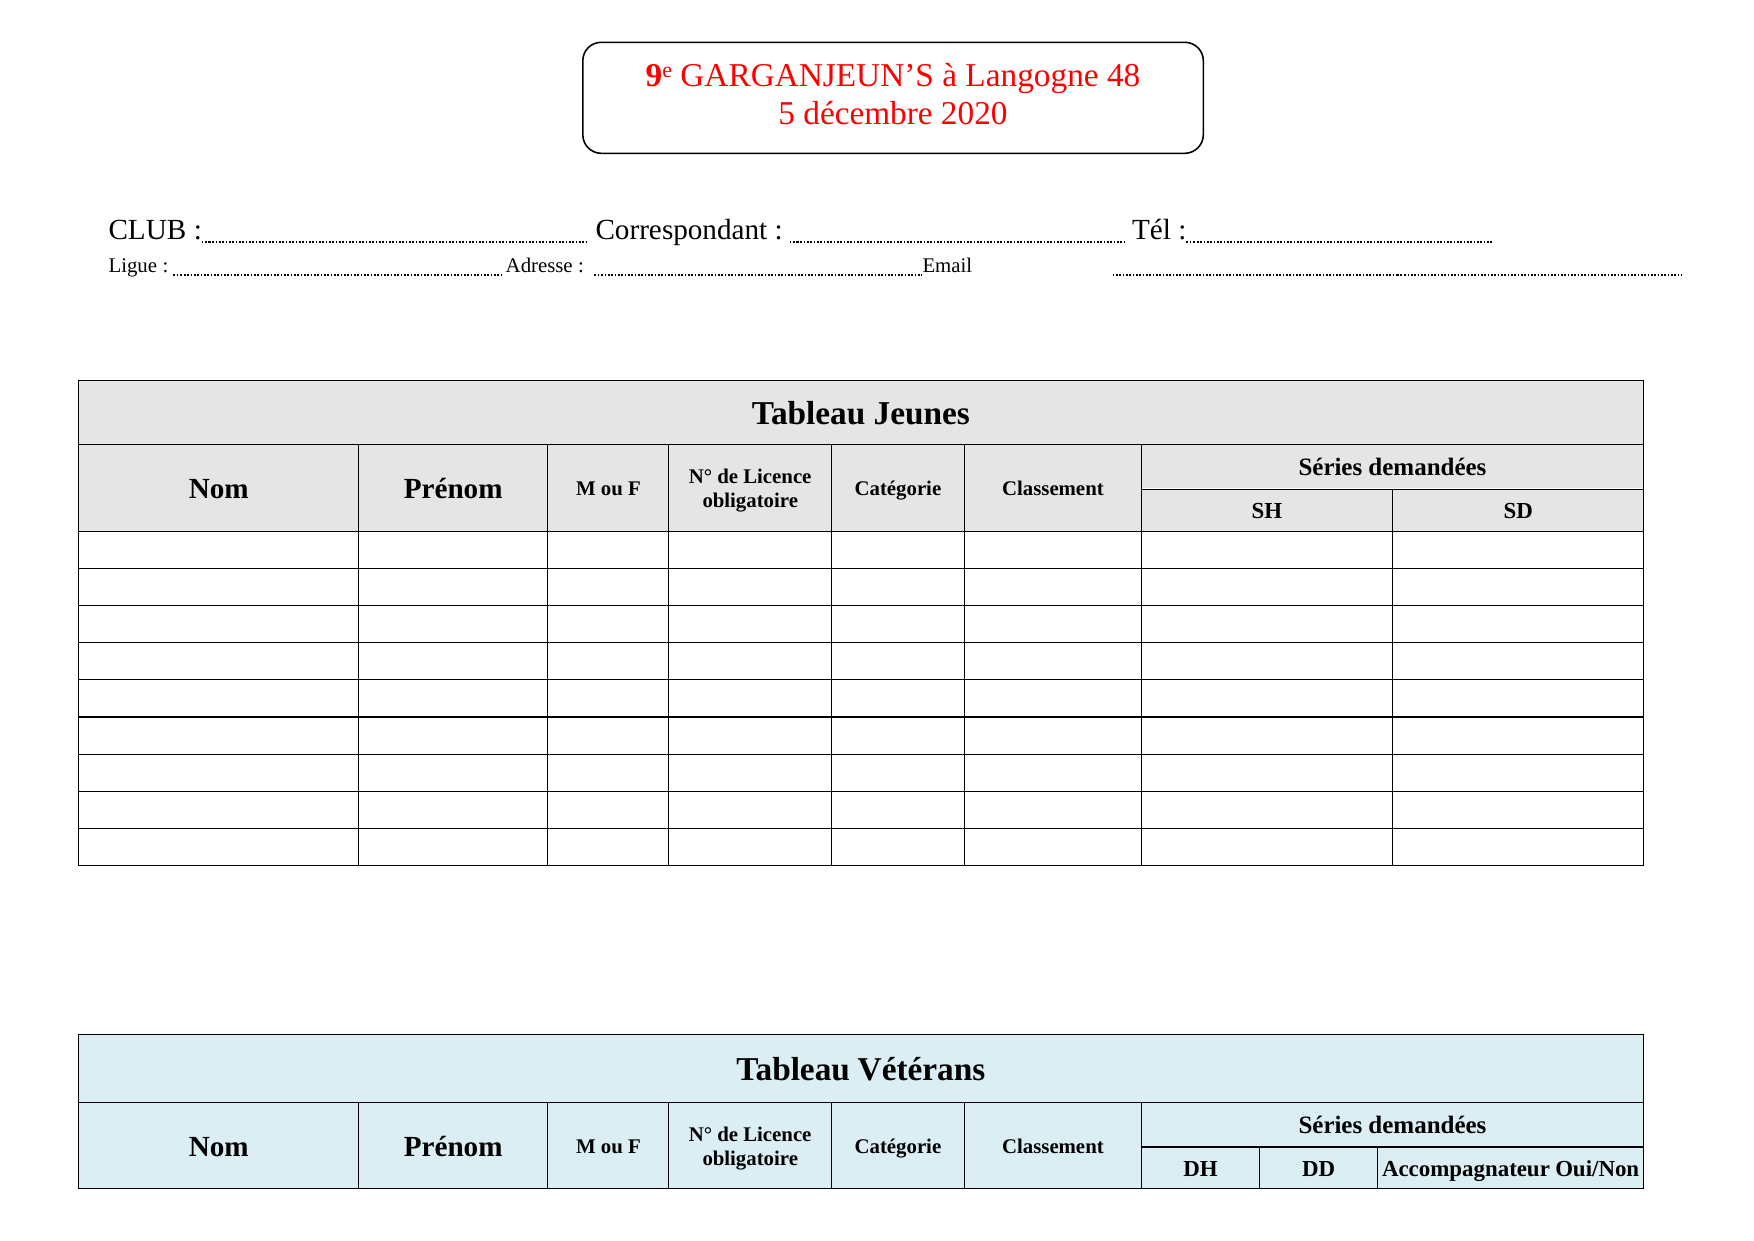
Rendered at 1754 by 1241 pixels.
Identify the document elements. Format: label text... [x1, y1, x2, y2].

table_cell [1393, 718, 1643, 754]
table_cell [669, 532, 831, 568]
table_cell [1142, 532, 1392, 568]
table_cell DH [1142, 1148, 1259, 1188]
table_cell Séries demandées [1142, 445, 1643, 488]
table_cell [965, 606, 1141, 642]
table_cell [1393, 532, 1643, 568]
table_cell [1393, 569, 1643, 605]
table_cell [1393, 606, 1643, 642]
table_cell [965, 680, 1141, 716]
table_cell [965, 718, 1141, 754]
table_cell [832, 792, 964, 828]
table_cell Nom [79, 445, 358, 531]
table_cell [832, 606, 964, 642]
subtitle CLUB : Correspondant : Tél : [108, 212, 1683, 245]
table_cell [965, 532, 1141, 568]
table_cell [1393, 680, 1643, 716]
table_cell Classement [965, 445, 1141, 531]
table_cell [965, 569, 1141, 605]
table_cell [669, 680, 831, 716]
table_cell M ou F [548, 445, 668, 531]
table_cell [548, 643, 668, 679]
table_cell [79, 606, 358, 642]
table_cell [669, 606, 831, 642]
table_cell [79, 680, 358, 716]
table_cell Classement [965, 1103, 1141, 1188]
table_cell [965, 643, 1141, 679]
table_cell [359, 569, 547, 605]
table_cell [669, 829, 831, 865]
table_cell [1142, 569, 1392, 605]
table_cell Catégorie [832, 1103, 964, 1188]
table_cell [1142, 829, 1392, 865]
table_cell [359, 718, 547, 754]
table_cell [669, 569, 831, 605]
table_cell [1393, 829, 1643, 865]
table_cell [548, 569, 668, 605]
table_cell [79, 792, 358, 828]
table_cell [548, 680, 668, 716]
table_cell [832, 829, 964, 865]
table_cell [548, 829, 668, 865]
table_cell Nom [79, 1103, 358, 1188]
table_header Tableau Vétérans [79, 1035, 1643, 1102]
table_cell [1142, 792, 1392, 828]
table_cell [1142, 606, 1392, 642]
table_cell [359, 606, 547, 642]
table_cell [359, 829, 547, 865]
table_cell [548, 532, 668, 568]
table_cell [1142, 718, 1392, 754]
table_cell SH [1142, 490, 1392, 531]
table_cell [359, 643, 547, 679]
table_cell [832, 755, 964, 791]
table_cell DD [1260, 1148, 1377, 1188]
table_cell [1142, 643, 1392, 679]
table_cell N° de Licence obligatoire [669, 445, 831, 531]
table_cell [965, 829, 1141, 865]
table_cell [1142, 680, 1392, 716]
table_cell [832, 532, 964, 568]
table_cell [359, 532, 547, 568]
table_cell [359, 680, 547, 716]
table_cell Séries demandées [1142, 1103, 1643, 1146]
table_cell [832, 643, 964, 679]
table_cell [1393, 643, 1643, 679]
table_cell [1393, 755, 1643, 791]
table_cell [548, 606, 668, 642]
table_cell [79, 718, 358, 754]
table_cell N° de Licence obligatoire [669, 1103, 831, 1188]
table_cell [669, 792, 831, 828]
table_cell [832, 680, 964, 716]
table_cell [359, 755, 547, 791]
table_cell [669, 643, 831, 679]
table_cell [965, 755, 1141, 791]
table_cell [965, 792, 1141, 828]
table_cell [832, 569, 964, 605]
table_cell [79, 643, 358, 679]
table_cell [548, 755, 668, 791]
table_cell [79, 532, 358, 568]
table_cell [669, 755, 831, 791]
table_header Tableau Jeunes [79, 381, 1643, 444]
table_cell [669, 718, 831, 754]
table_cell Prénom [359, 1103, 547, 1188]
table_cell [79, 569, 358, 605]
table_cell SD [1393, 490, 1643, 531]
table_cell [359, 792, 547, 828]
table_cell [548, 792, 668, 828]
table_cell [548, 718, 668, 754]
table_cell M ou F [548, 1103, 668, 1188]
text Ligue : Adresse : Email [108, 245, 1683, 279]
table_cell [1393, 792, 1643, 828]
table_cell Prénom [359, 445, 547, 531]
table_cell [79, 829, 358, 865]
table_cell [79, 755, 358, 791]
table_cell [1142, 755, 1392, 791]
table_cell Accompagnateur Oui/Non [1378, 1148, 1643, 1188]
table_cell Catégorie [832, 445, 964, 531]
table_cell [832, 718, 964, 754]
